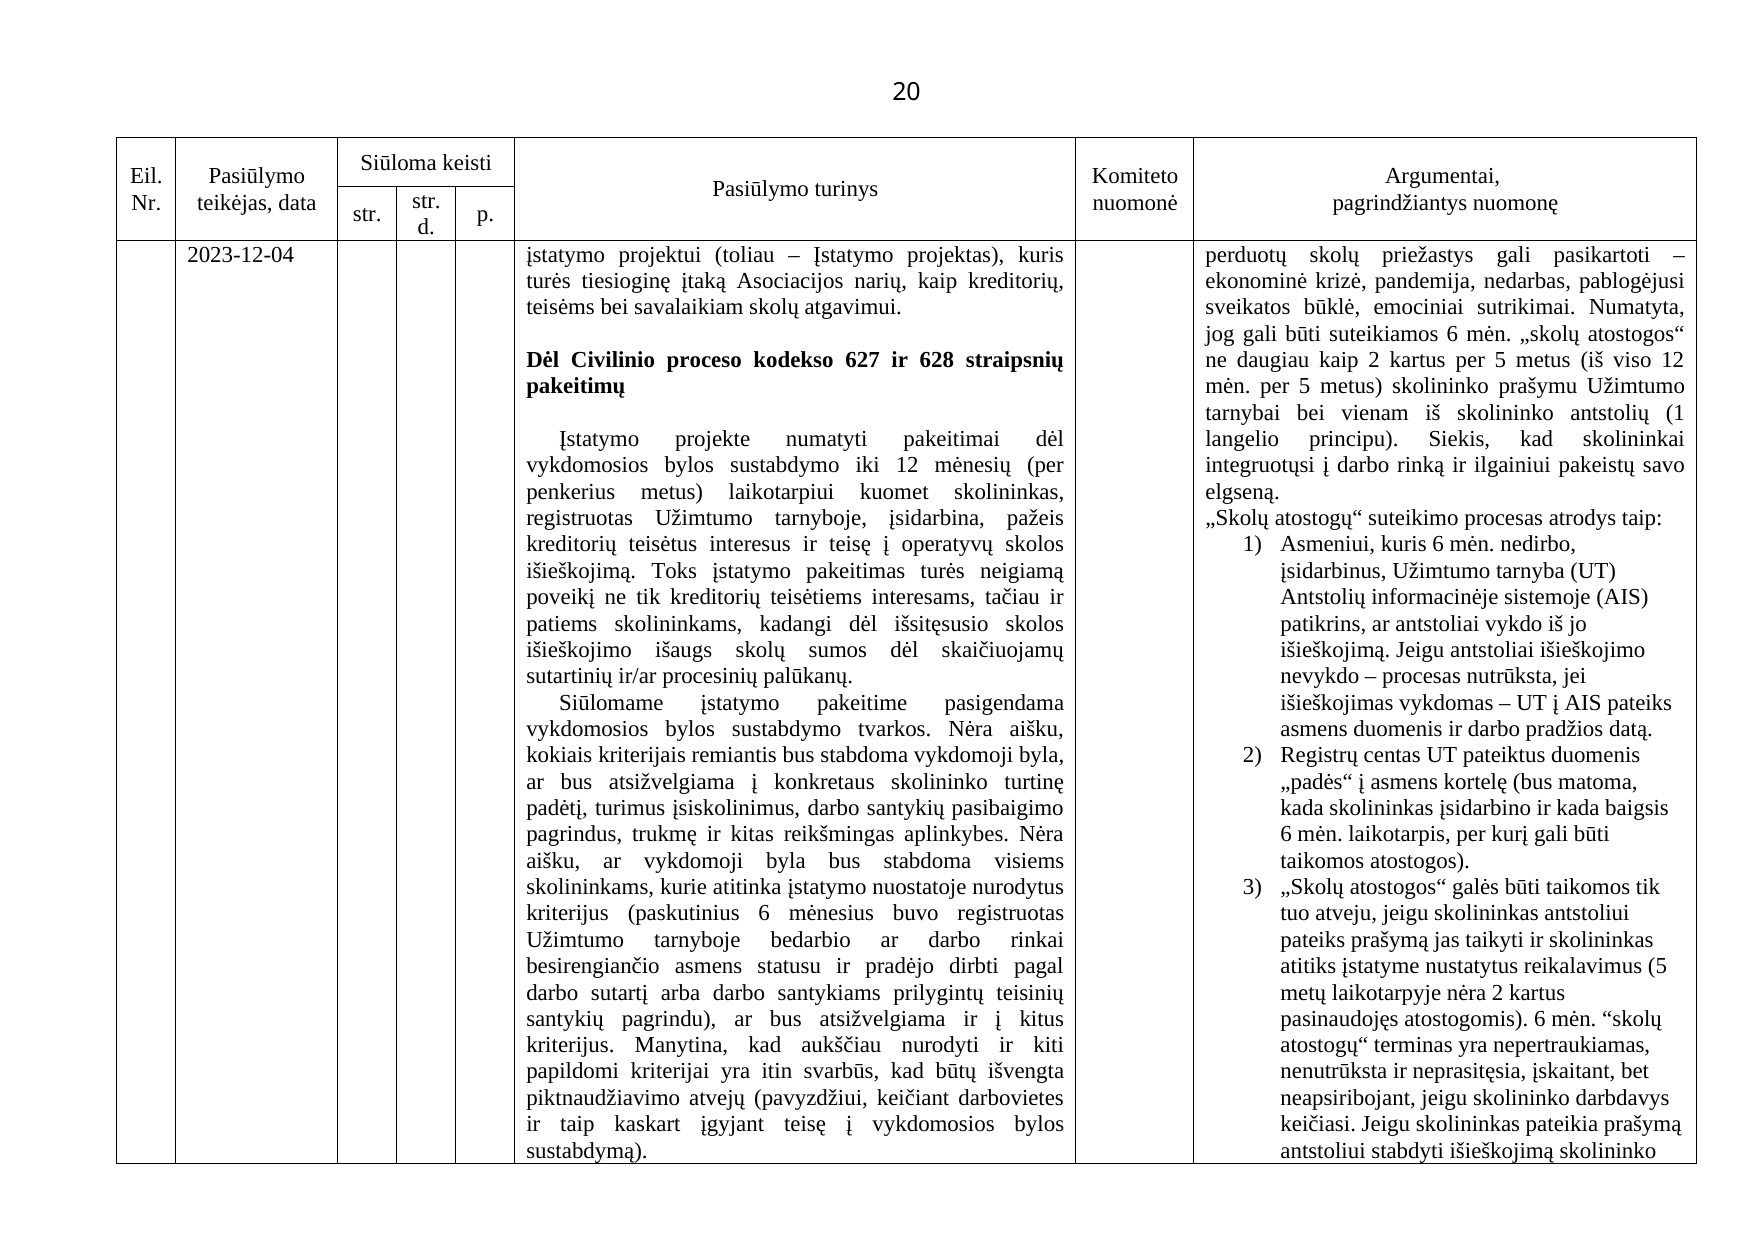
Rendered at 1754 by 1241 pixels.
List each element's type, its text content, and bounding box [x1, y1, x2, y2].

table_header Argumentai, pagrindžiantys nuomonę [1194, 138, 1696, 239]
table_cell [117, 241, 175, 1163]
table_cell perduotų skolų priežastys gali pasikartoti – ekonominė krizė, pandemija, nedarbas, pablogėjusi sveikatos būklė, emociniai sutrikimai. Numatyta, jog gali būti suteikiamos 6 mėn. „skolų atostogos“ ne daugiau kaip 2 kartus per 5 metus (iš viso 12 mėn. per 5 metus) skolininko prašymu Užimtumo tarnybai bei vienam iš skolininko antstolių (1 langelio principu). Siekis, kad skolininkai integruotųsi į darbo rinką ir ilgainiui pakeistų savo elgseną. „Skolų atostogų“ suteikimo procesas atrodys taip: Asmeniui, kuris 6 mėn. nedirbo, įsidarbinus, Užimtumo tarnyba (UT) Antstolių informacinėje sistemoje (AIS) patikrins, ar antstoliai vykdo iš jo išieškojimą. Jeigu antstoliai išieškojimo nevykdo – procesas nutrūksta, jei išieškojimas vykdomas – UT į AIS pateiks asmens duomenis ir darbo pradžios datą. Registrų centas UT pateiktus duomenis „padės“ į asmens kortelę (bus matoma, kada skolininkas įsidarbino ir kada baigsis 6 mėn. laikotarpis, per kurį gali būti taikomos atostogos). „Skolų atostogos“ galės būti taikomos tik tuo atveju, jeigu skolininkas antstoliui pateiks prašymą jas taikyti ir skolininkas atitiks įstatyme nustatytus reikalavimus (5 metų laikotarpyje nėra 2 kartus pasinaudojęs atostogomis). 6 mėn. “skolų atostogų“ terminas yra nepertraukiamas, nenutrūksta ir neprasitęsia, įskaitant, bet neapsiribojant, jeigu skolininko darbdavys keičiasi. Jeigu skolininkas pateikia prašymą antstoliui stabdyti išieškojimą skolininko [1194, 241, 1696, 1163]
table_cell [397, 241, 455, 1163]
table_cell [1076, 241, 1193, 1163]
table_header Komiteto nuomonė [1076, 138, 1193, 239]
table_cell [338, 241, 396, 1163]
table_cell str. d. [397, 187, 455, 239]
table_cell įstatymo projektui (toliau – Įstatymo projektas), kuris turės tiesioginę įtaką Asociacijos narių, kaip kreditorių, teisėms bei savalaikiam skolų atgavimui. Dėl Civilinio proceso kodekso 627 ir 628 straipsnių pakeitimų Įstatymo projekte numatyti pakeitimai dėl vykdomosios bylos sustabdymo iki 12 mėnesių (per penkerius metus) laikotarpiui kuomet skolininkas, registruotas Užimtumo tarnyboje, įsidarbina, pažeis kreditorių teisėtus interesus ir teisę į operatyvų skolos išieškojimą. Toks įstatymo pakeitimas turės neigiamą poveikį ne tik kreditorių teisėtiems interesams, tačiau ir patiems skolininkams, kadangi dėl išsitęsusio skolos išieškojimo išaugs skolų sumos dėl skaičiuojamų sutartinių ir/ar procesinių palūkanų. Siūlomame įstatymo pakeitime pasigendama vykdomosios bylos sustabdymo tvarkos. Nėra aišku, kokiais kriterijais remiantis bus stabdoma vykdomoji byla, ar bus atsižvelgiama į konkretaus skolininko turtinę padėtį, turimus įsiskolinimus, darbo santykių pasibaigimo pagrindus, trukmę ir kitas reikšmingas aplinkybes. Nėra aišku, ar vykdomoji byla bus stabdoma visiems skolininkams, kurie atitinka įstatymo nuostatoje nurodytus kriterijus (paskutinius 6 mėnesius buvo registruotas Užimtumo tarnyboje bedarbio ar darbo rinkai besirengiančio asmens statusu ir pradėjo dirbti pagal darbo sutartį arba darbo santykiams prilygintų teisinių santykių pagrindu), ar bus atsižvelgiama ir į kitus kriterijus. Manytina, kad aukščiau nurodyti ir kiti papildomi kriterijai yra itin svarbūs, kad būtų išvengta piktnaudžiavimo atvejų (pavyzdžiui, keičiant darbovietes ir taip kaskart įgyjant teisę į vykdomosios bylos sustabdymą). [515, 241, 1075, 1163]
table_cell str. [338, 187, 396, 239]
table_header Eil. Nr. [117, 138, 175, 239]
table_header Pasiūlymo turinys [515, 138, 1075, 239]
table_header Siūloma keisti [338, 138, 514, 186]
table_header Pasiūlymo teikėjas, data [176, 138, 337, 239]
table_cell p. [456, 187, 514, 239]
table_cell 2023-12-04 [176, 241, 337, 1163]
table_cell [456, 241, 514, 1163]
